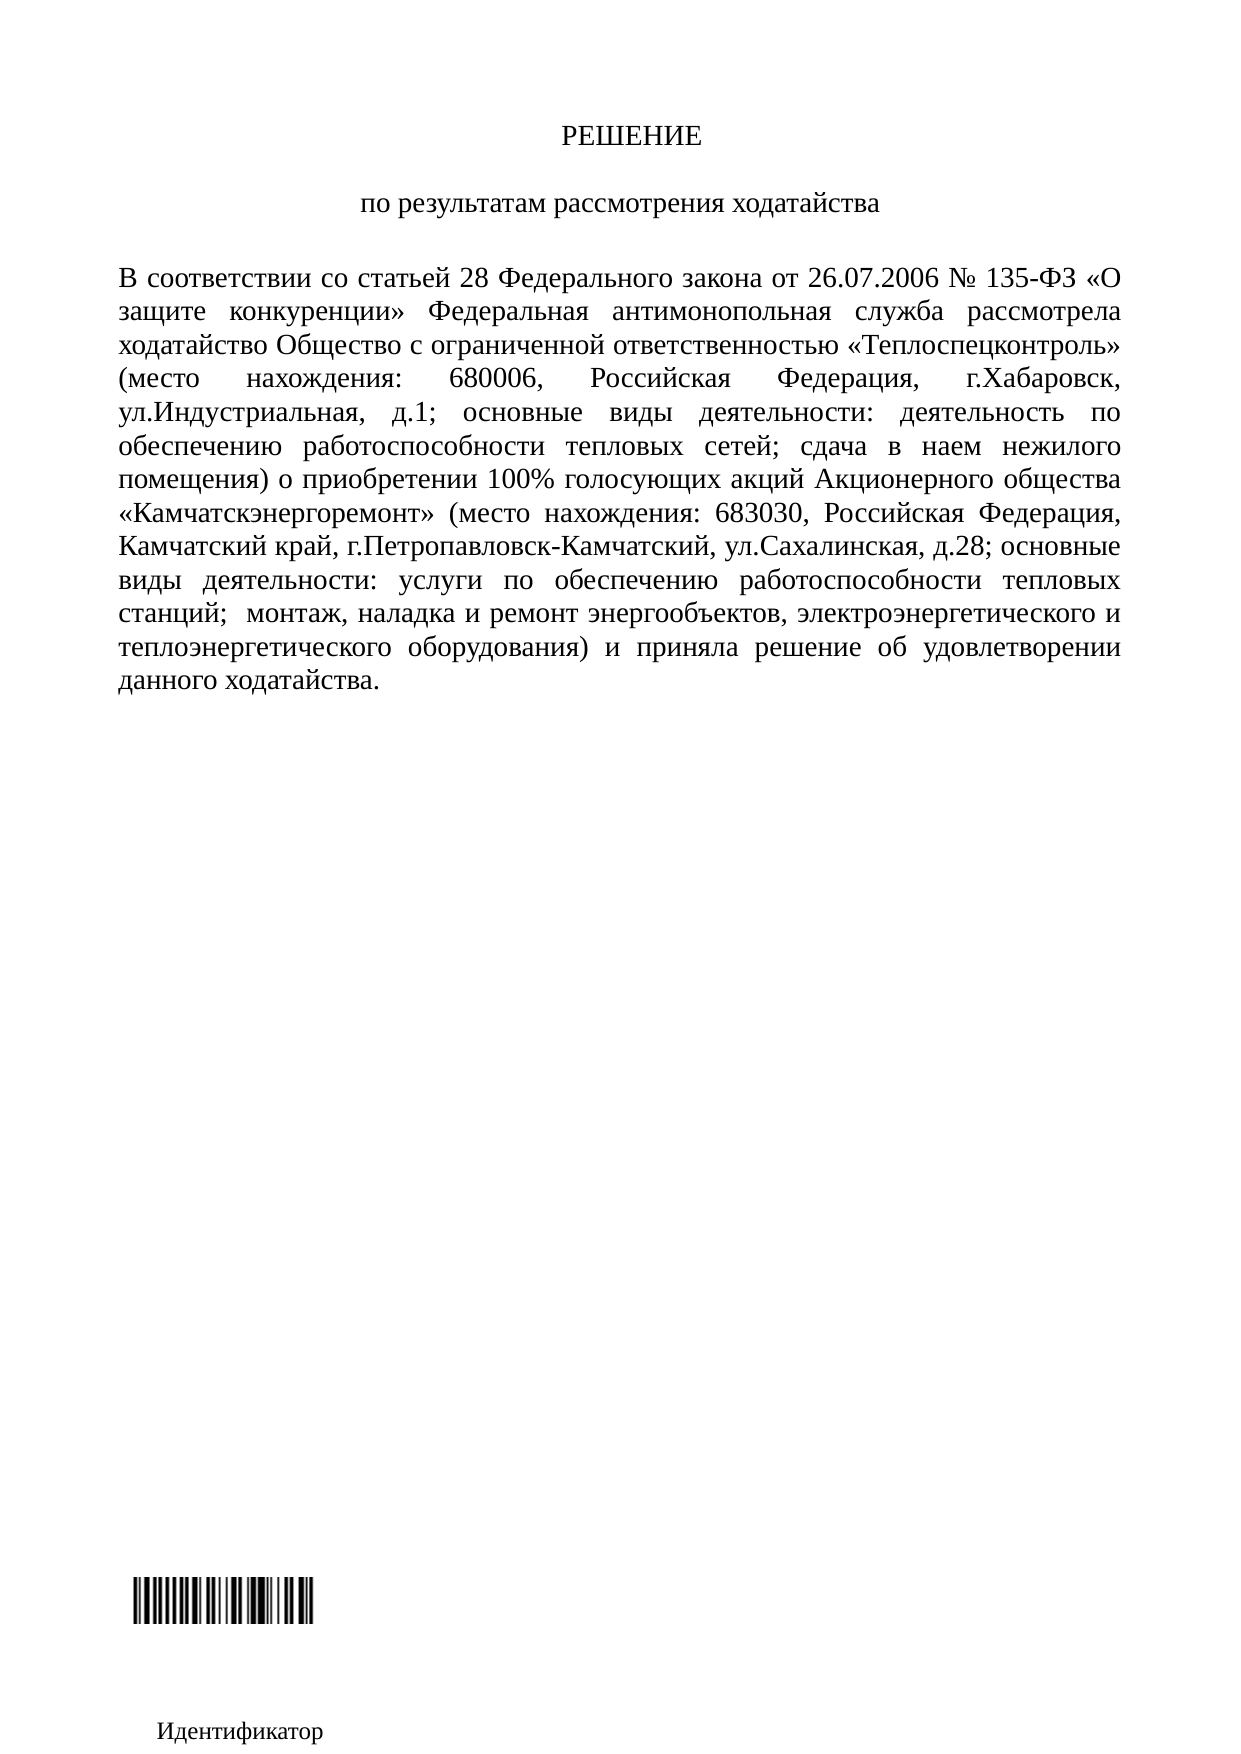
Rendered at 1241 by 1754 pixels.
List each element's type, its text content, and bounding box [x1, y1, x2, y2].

text РЕШЕНИЕ [118, 118, 1122, 152]
text по результатам рассмотрения ходатайства [118, 185, 1122, 219]
picture [118, 1577, 331, 1624]
text В соответствии со статьей 28 Федерального закона от 26.07.2006 № 135-ФЗ «О защите конкуренции» Федеральная антимонопольная служба рассмотрела ходатайство Общество с ограниченной ответственностью «Теплоспецконтроль» (место нахождения: 680006, Российская Федерация, г.Хабаровск, ул.Индустриальная, д.1; основные виды деятельности: деятельность по обеспечению работоспособности тепловых сетей; сдача в наем нежилого помещения) о приобретении 100% голосующих акций Акционерного общества «Камчатскэнергоремонт» (место нахождения: 683030, Российская Федерация, Камчатский край, г.Петропавловск-Камчатский, ул.Сахалинская, д.28; основные виды деятельности: услуги по обеспечению работоспособности тепловых станций; монтаж, наладка и ремонт энергообъектов, электроэнергетического и теплоэнергетического оборудования) и приняла решение об удовлетворении данного ходатайства. [118, 260, 1122, 696]
